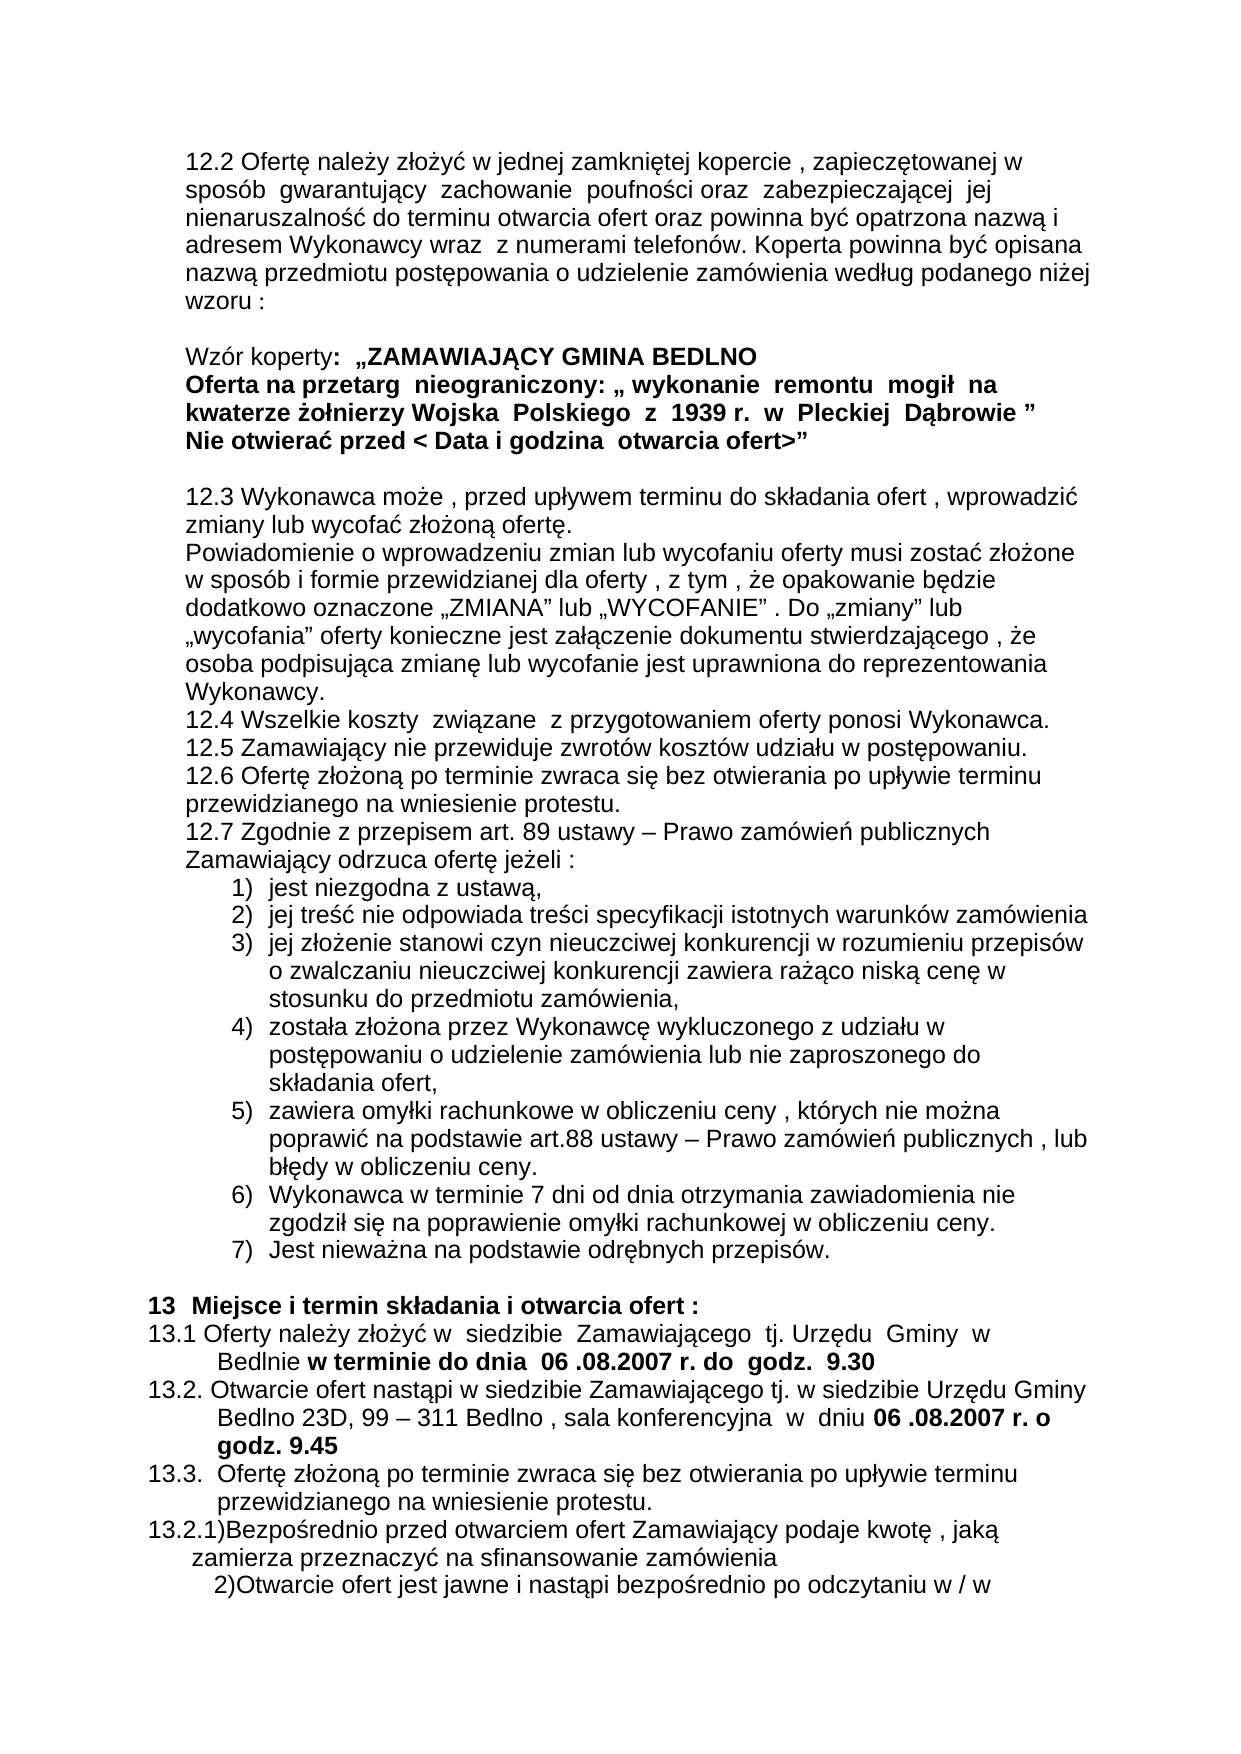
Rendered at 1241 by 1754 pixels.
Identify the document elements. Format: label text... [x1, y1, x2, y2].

list .1)Bezpośrednio przed otwarciem ofert Zamawiający podaje kwotę , jaką zamierza przeznaczyć na sfinansowanie zamówienia [148, 1515, 1092, 1571]
list została złożona przez Wykonawcę wykluczonego z udziału w postępowaniu o udzielenie zamówienia lub nie zaproszonego do składania ofert, [231, 1013, 1092, 1097]
text 12.6 Ofertę złożoną po terminie zwraca się bez otwierania po upływie terminu przewidzianego na wniesienie protestu. [185, 762, 1092, 817]
text Powiadomienie o wprowadzeniu zmian lub wycofaniu oferty musi zostać złożone w sposób i formie przewidzianej dla oferty , z tym , że opakowanie będzie dodatkowo oznaczone „ZMIANA” lub „WYCOFANIE” . Do „zmiany” lub „wycofania” oferty konieczne jest załączenie dokumentu stwierdzającego , że osoba podpisująca zmianę lub wycofanie jest uprawniona do reprezentowania Wykonawcy. [185, 538, 1092, 706]
list Oferty należy złożyć w siedzibie Zamawiającego tj. Urzędu Gminy w [148, 1320, 1092, 1348]
list Wykonawca w terminie 7 dni od dnia otrzymania zawiadomienia nie zgodził się na poprawienie omyłki rachunkowej w obliczeniu ceny. [231, 1180, 1092, 1236]
text 12.4 Wszelkie koszty związane z przygotowaniem oferty ponosi Wykonawca. [185, 706, 1092, 734]
text Bedlno 23D, 99 – 311 Bedlno , sala konferencyjna w dniu 06 .08.2007 r. o [148, 1404, 1092, 1432]
list Jest nieważna na podstawie odrębnych przepisów. [231, 1236, 1092, 1264]
list jej złożenie stanowi czyn nieuczciwej konkurencji w rozumieniu przepisów o zwalczaniu nieuczciwej konkurencji zawiera rażąco niską cenę w stosunku do przedmiotu zamówienia, [231, 929, 1092, 1013]
text 12.7 Zgodnie z przepisem art. 89 ustawy – Prawo zamówień publicznych Zamawiający odrzuca ofertę jeżeli : [185, 817, 1092, 873]
text 2)Otwarcie ofert jest jawne i nastąpi bezpośrednio po odczytaniu w / w [207, 1571, 1092, 1599]
list zawiera omyłki rachunkowe w obliczeniu ceny , których nie można poprawić na podstawie art.88 ustawy – Prawo zamówień publicznych , lub błędy w obliczeniu ceny. [231, 1097, 1092, 1180]
text Bedlnie w terminie do dnia 06 .08.2007 r. do godz. 9.30 [148, 1348, 1092, 1376]
list jej treść nie odpowiada treści specyfikacji istotnych warunków zamówienia [231, 901, 1092, 929]
text Wzór koperty: „ZAMAWIAJĄCY GMINA BEDLNO [185, 343, 1092, 371]
text 12.3 Wykonawca może , przed upływem terminu do składania ofert , wprowadzić zmiany lub wycofać złożoną ofertę. [185, 482, 1092, 538]
list Miejsce i termin składania i otwarcia ofert : [148, 1292, 1092, 1320]
text 12.5 Zamawiający nie przewiduje zwrotów kosztów udziału w postępowaniu. [185, 734, 1092, 762]
text Oferta na przetarg nieograniczony: „ wykonanie remontu mogił na kwaterze żołnierzy Wojska Polskiego z 1939 r. w Pleckiej Dąbrowie ” [185, 371, 1092, 427]
text 12.2 Ofertę należy złożyć w jednej zamkniętej kopercie , zapieczętowanej w sposób gwarantujący zachowanie poufności oraz zabezpieczającej jej nienaruszalność do terminu otwarcia ofert oraz powinna być opatrzona nazwą i adresem Wykonawcy wraz z numerami telefonów. Koperta powinna być opisana nazwą przedmiotu postępowania o udzielenie zamówienia według podanego niżej wzoru : [185, 148, 1092, 315]
text 13.3. Ofertę złożoną po terminie zwraca się bez otwierania po upływie terminu [148, 1459, 1092, 1487]
text godz. 9.45 [148, 1432, 1092, 1459]
text przewidzianego na wniesienie protestu. [148, 1487, 1092, 1515]
list jest niezgodna z ustawą, [231, 873, 1092, 901]
text Nie otwierać przed < Data i godzina otwarcia ofert>” [185, 427, 1092, 454]
text 13.2. Otwarcie ofert nastąpi w siedzibie Zamawiającego tj. w siedzibie Urzędu Gminy [148, 1376, 1092, 1404]
